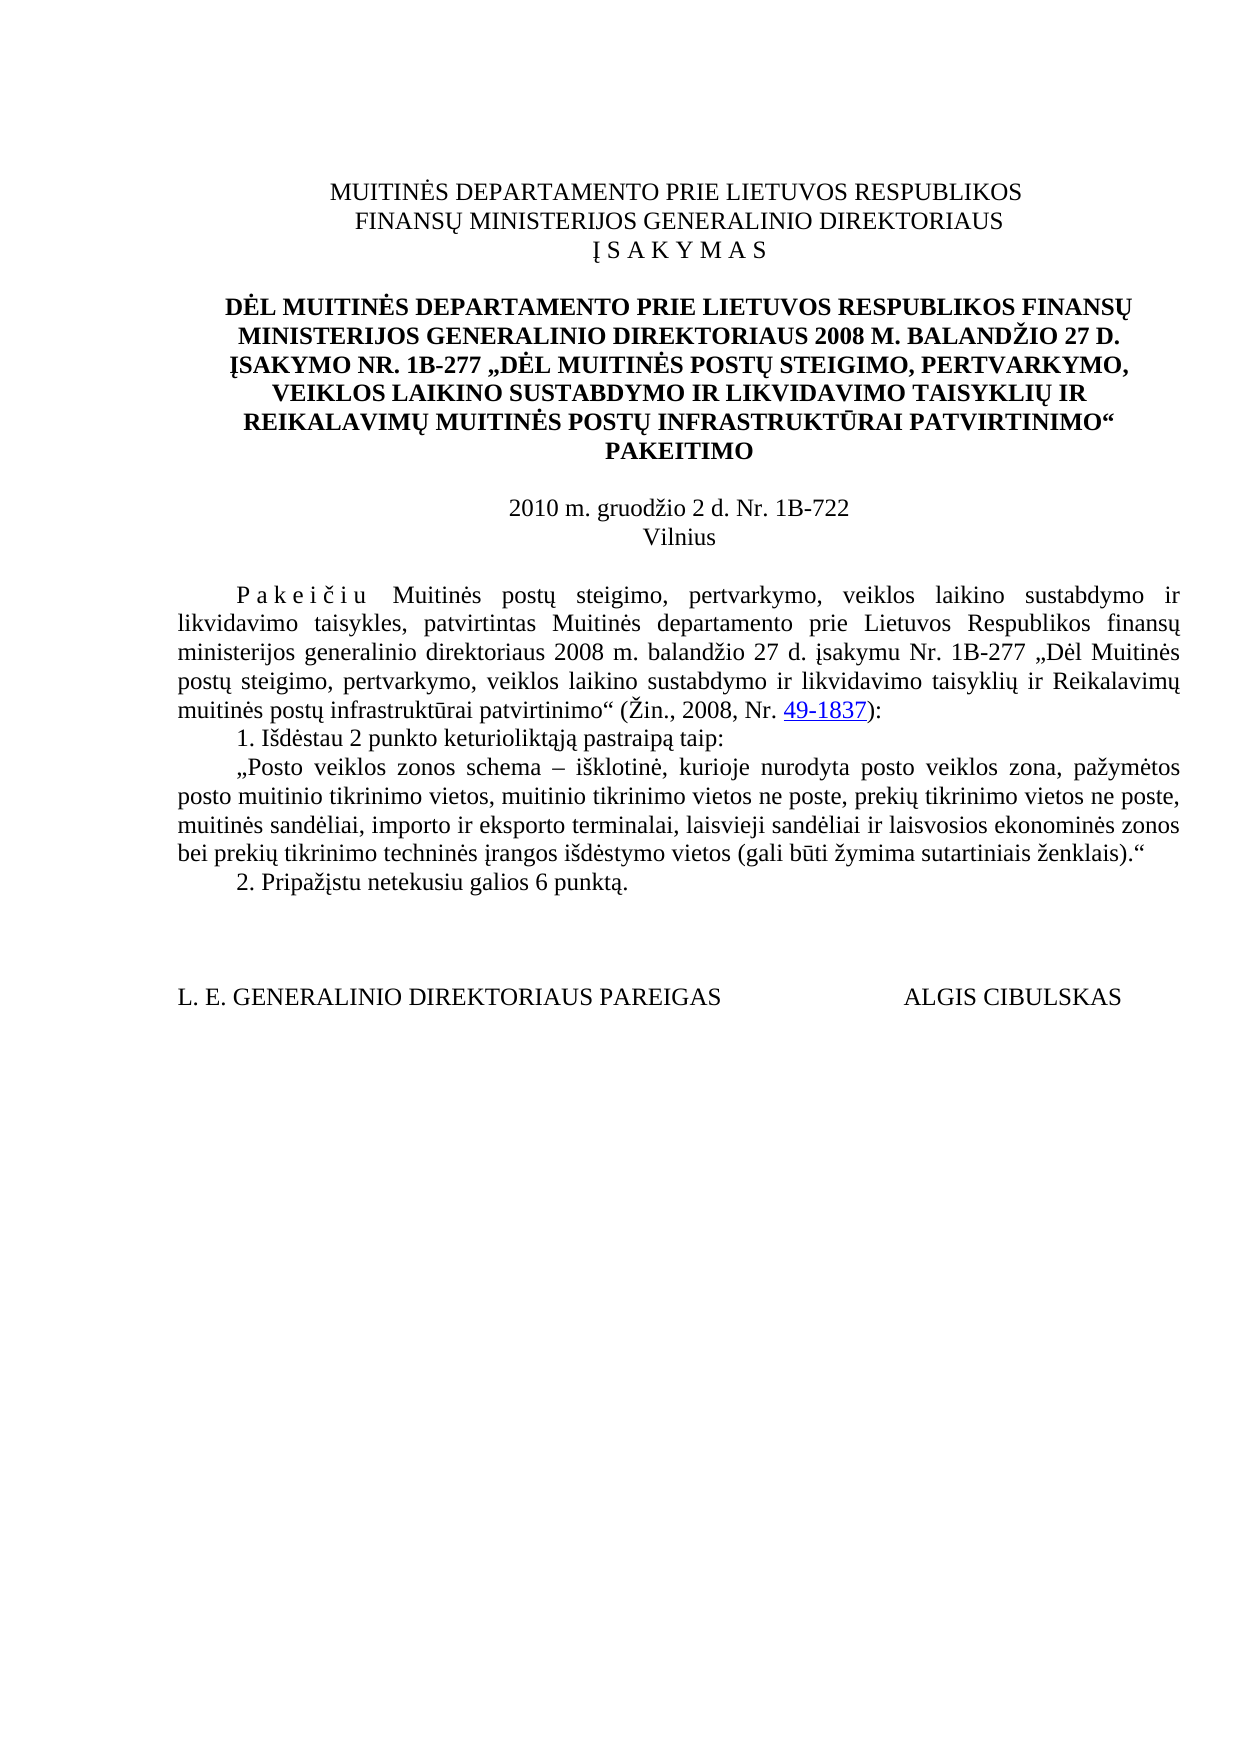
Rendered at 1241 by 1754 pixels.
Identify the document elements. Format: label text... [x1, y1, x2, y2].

text L. e. generalinio direktoriaus pareigas Algis Cibulskas [177, 982, 1181, 1011]
text ĮSAKYMAS [177, 235, 1181, 263]
text Vilnius [177, 522, 1181, 551]
text 2010 m. gruodžio 2 d. Nr. 1B-722 [177, 493, 1181, 522]
text 2. Pripažįstu netekusiu galios 6 punktą. [177, 867, 1181, 896]
text MUITINĖS DEPARTAMENTO PRIE LIETUVOS RESPUBLIKOS [177, 177, 1181, 206]
text FINANSŲ MINISTERIJOS GENERALINIO DIREKTORIAUS [177, 206, 1181, 235]
text „Posto veiklos zonos schema – išklotinė, kurioje nurodyta posto veiklos zona, pažymėtos posto muitinio tikrinimo vietos, muitinio tikrinimo vietos ne poste, prekių tikrinimo vietos ne poste, muitinės sandėliai, importo ir eksporto terminalai, laisvieji sandėliai ir laisvosios ekonominės zonos bei prekių tikrinimo techninės įrangos išdėstymo vietos (gali būti žymima sutartiniais ženklais).“ [177, 752, 1181, 867]
text DĖL MUITINĖS DEPARTAMENTO prie lietuvos respublikos finansų ministerijos GENERALINIO DIREKTORIAUS 2008 m. balandžio 27 d. įsakymo Nr. 1b-277 „dėl muitinės postų steigimo, pertvarkymo, veiklos laikino sustabdymo ir LIKVIDAVIMO taisyklių ir reikalavimų muitinės postų infrastruktūrai patvirtinimo“ pakeitimo [177, 292, 1181, 465]
text Pakeičiu Muitinės postų steigimo, pertvarkymo, veiklos laikino sustabdymo ir likvidavimo taisykles, patvirtintas Muitinės departamento prie Lietuvos Respublikos finansų ministerijos generalinio direktoriaus 2008 m. balandžio 27 d. įsakymu Nr. 1B-277 „Dėl Muitinės postų steigimo, pertvarkymo, veiklos laikino sustabdymo ir likvidavimo taisyklių ir Reikalavimų muitinės postų infrastruktūrai patvirtinimo“ (Žin., 2008, Nr. 49-1837): [177, 580, 1181, 723]
text 1. Išdėstau 2 punkto keturioliktąją pastraipą taip: [177, 723, 1181, 752]
